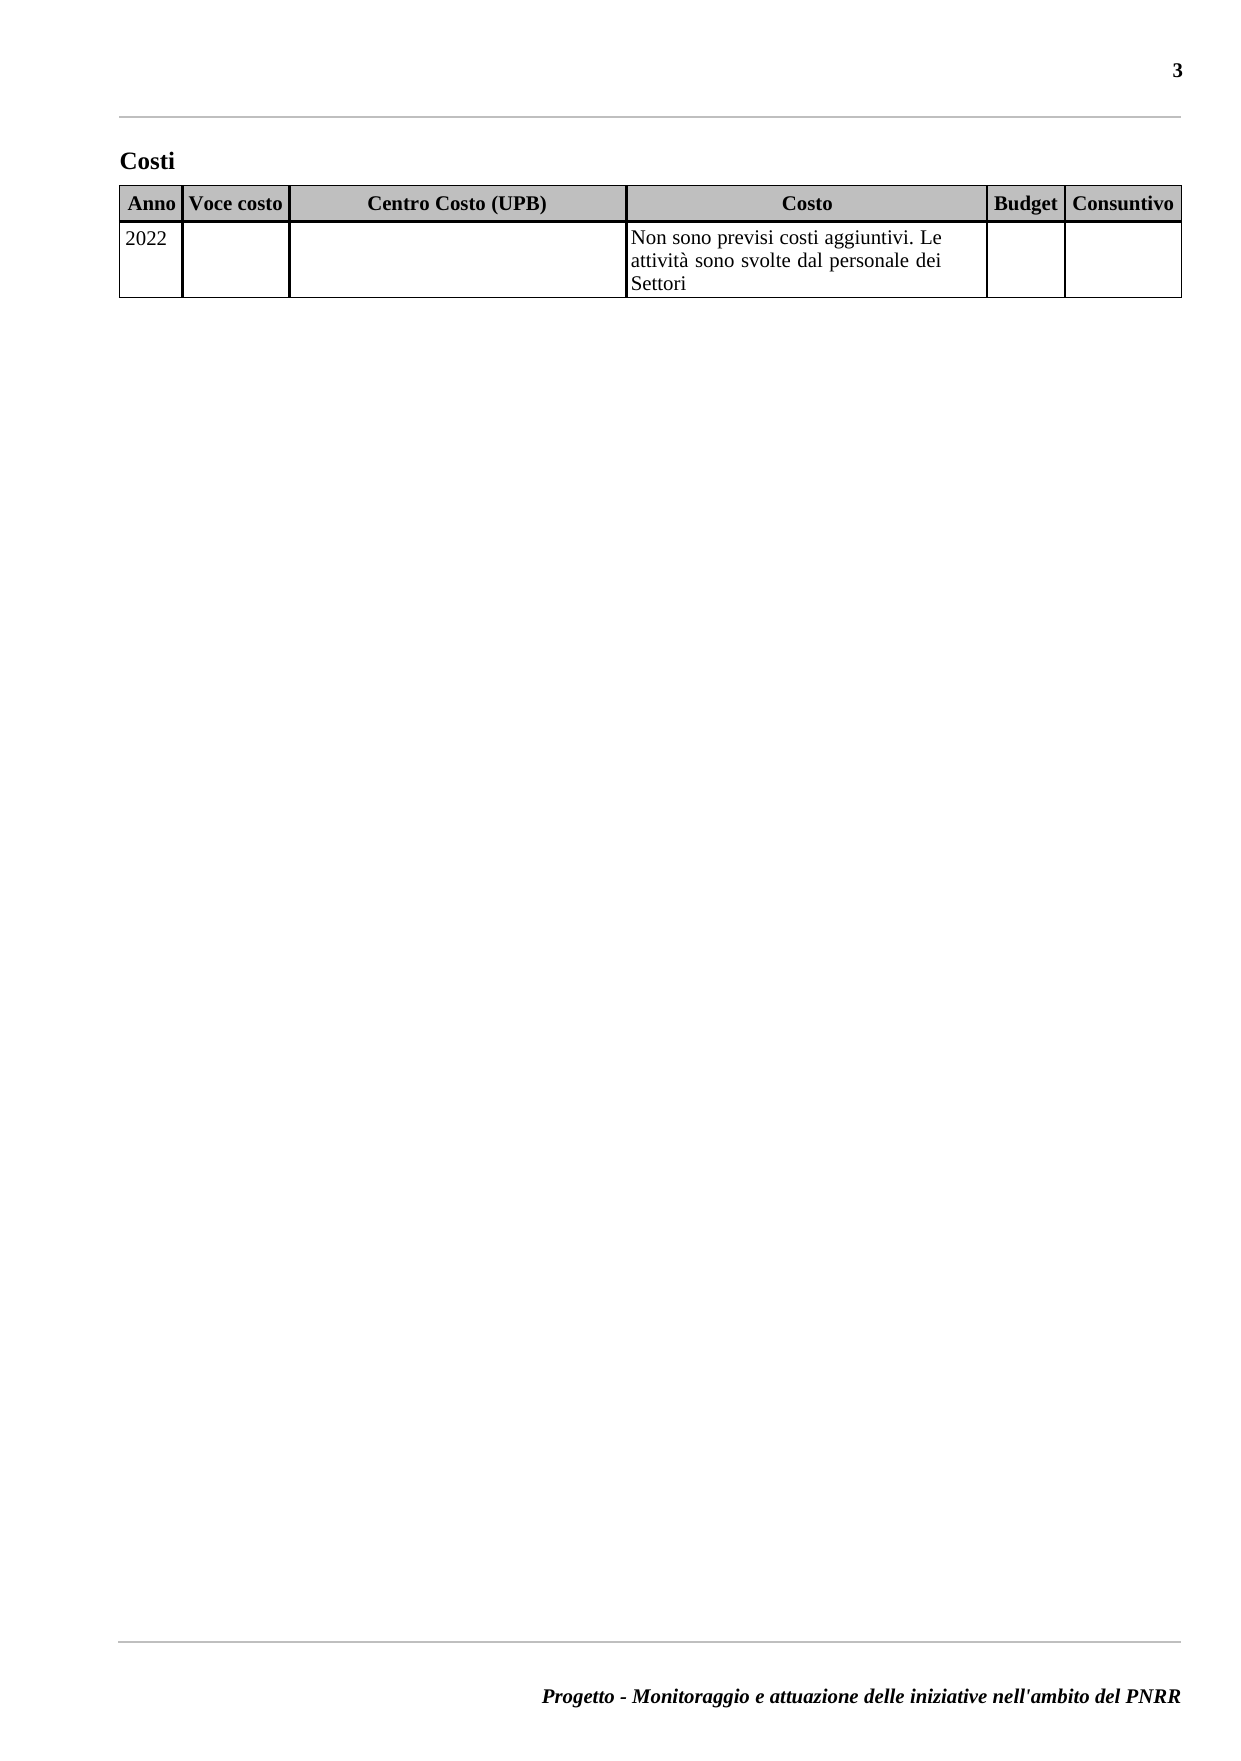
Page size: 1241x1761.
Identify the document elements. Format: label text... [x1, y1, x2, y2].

table_cell [291, 223, 625, 297]
table_cell Costi [119, 118, 1181, 185]
table_cell Costo [628, 186, 986, 220]
table_cell Budget [988, 186, 1064, 220]
table_header 3 [119, 0, 1181, 116]
table_cell [184, 223, 288, 297]
table_cell [1066, 223, 1181, 297]
table_cell Centro Costo (UPB) [291, 186, 625, 220]
table_cell [988, 223, 1064, 297]
text Progetto - Monitoraggio e attuazione delle iniziative nell'ambito del PNRR [542, 1684, 1193, 1708]
table_cell Voce costo [184, 186, 288, 220]
table_cell Consuntivo [1066, 186, 1181, 220]
table_cell 2022 [120, 223, 181, 297]
table_cell Anno [120, 186, 181, 220]
table_cell Non sono previsi costi aggiuntivi. Le attività sono svolte dal personale dei Settori [628, 223, 986, 297]
